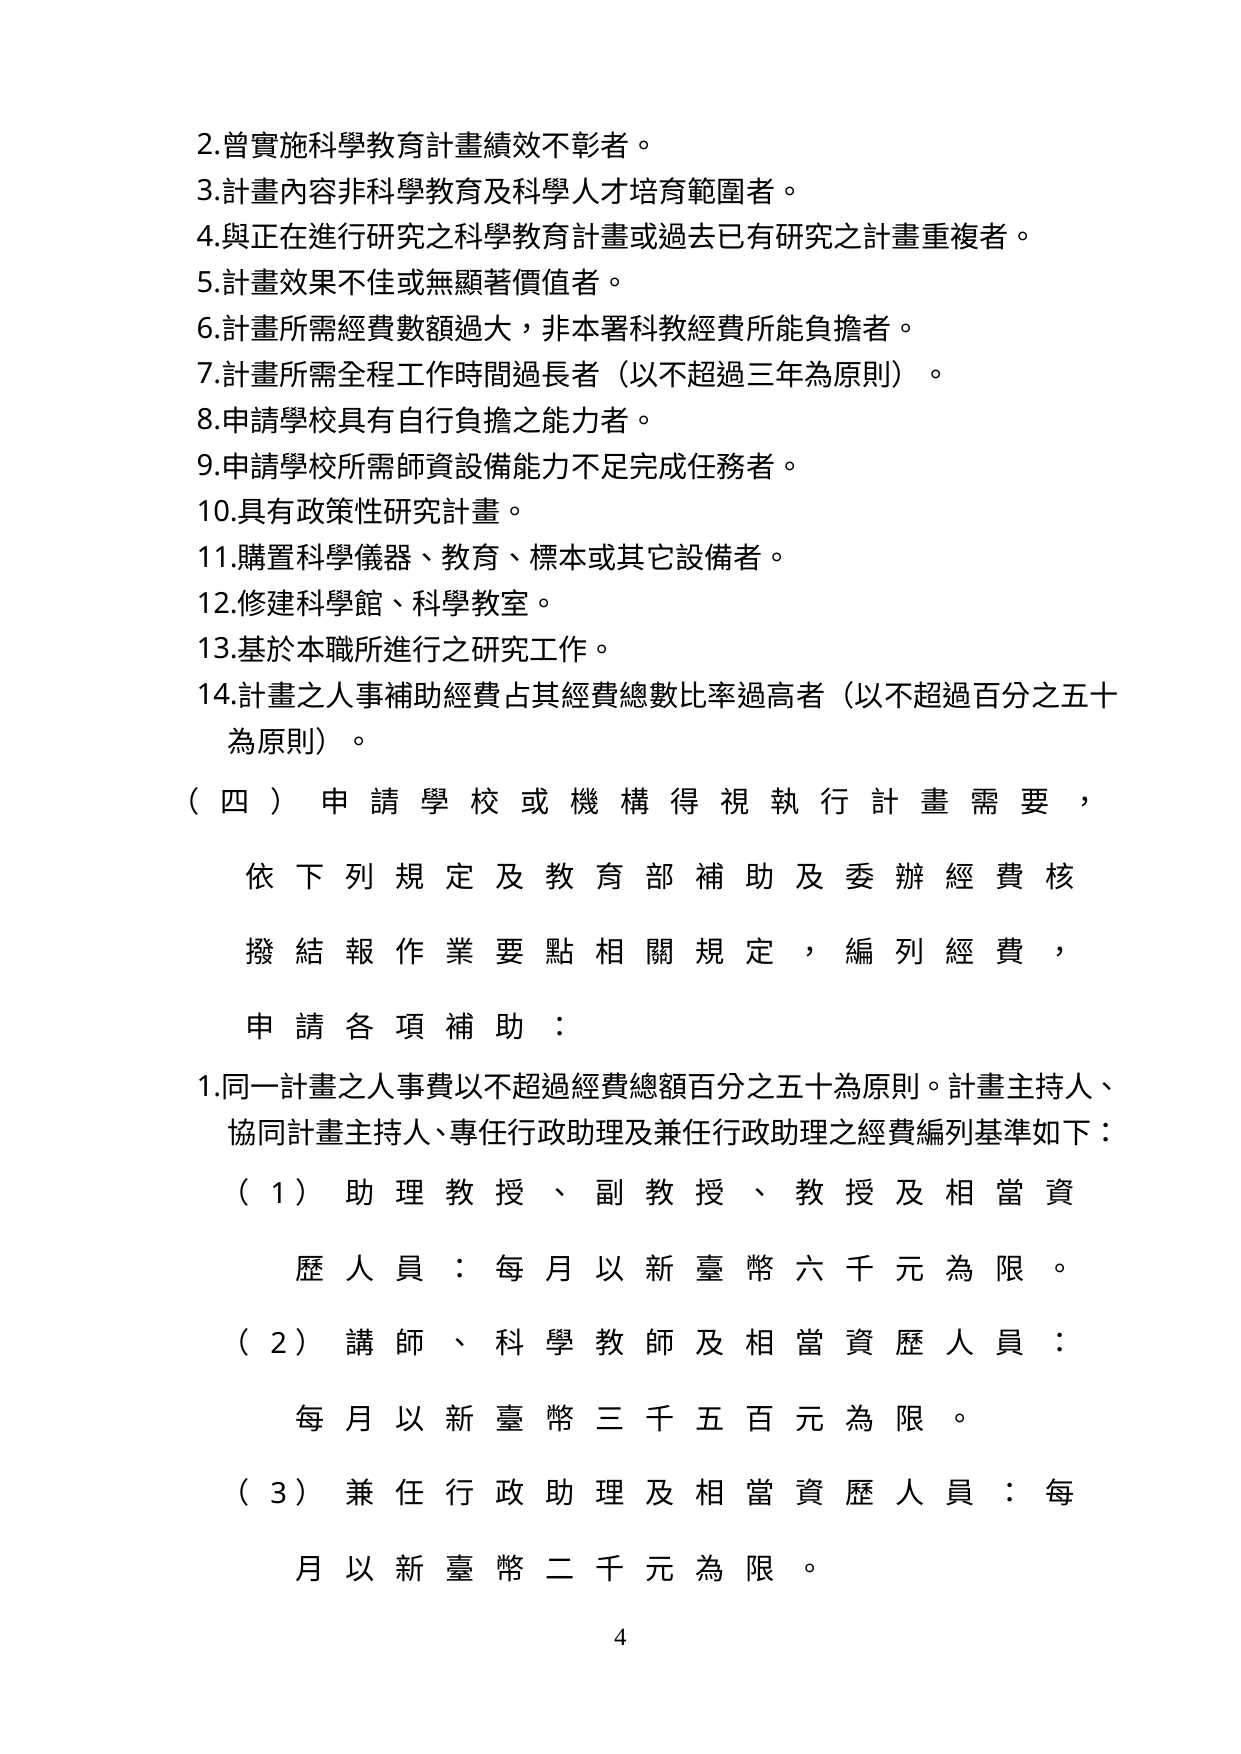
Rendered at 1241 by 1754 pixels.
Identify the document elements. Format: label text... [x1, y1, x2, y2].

text 14.計畫之人事補助經費占其經費總數比率過高者（以不超過百分之五十為原則）。 [196, 671, 1120, 762]
text （1）助理教授、副教授、教授及相當資歷人員：每月以新臺幣六千元為限。 [218, 1154, 1120, 1304]
text 3.計畫內容非科學教育及科學人才培育範圍者。 [196, 166, 1120, 212]
text 6.計畫所需經費數額過大，非本署科教經費所能負擔者。 [196, 304, 1120, 350]
text 12.修建科學館、科學教室。 [196, 579, 1120, 625]
text （3）兼任行政助理及相當資歷人員：每月以新臺幣二千元為限。 [218, 1454, 1120, 1604]
text 2.曾實施科學教育計畫績效不彰者。 [196, 121, 1120, 166]
text 8.申請學校具有自行負擔之能力者。 [196, 396, 1120, 441]
text 9.申請學校所需師資設備能力不足完成任務者。 [196, 441, 1120, 487]
text 1.同一計畫之人事費以不超過經費總額百分之五十為原則。計畫主持人、協同計畫主持人、專任行政助理及兼任行政助理之經費編列基準如下： [196, 1062, 1120, 1154]
text （四）申請學校或機構得視執行計畫需要，依下列規定及教育部補助及委辦經費核撥結報作業要點相關規定，編列經費，申請各項補助： [154, 762, 1120, 1062]
text 11.購置科學儀器、教育、標本或其它設備者。 [196, 533, 1120, 579]
text 13.基於本職所進行之研究工作。 [196, 625, 1120, 671]
text 4.與正在進行研究之科學教育計畫或過去已有研究之計畫重複者。 [196, 212, 1120, 258]
text （2）講師、科學教師及相當資歷人員：每月以新臺幣三千五百元為限。 [218, 1304, 1120, 1454]
text 7.計畫所需全程工作時間過長者（以不超過三年為原則）。 [196, 350, 1120, 396]
text 10.具有政策性研究計畫。 [196, 487, 1120, 533]
text 5.計畫效果不佳或無顯著價值者。 [196, 258, 1120, 304]
